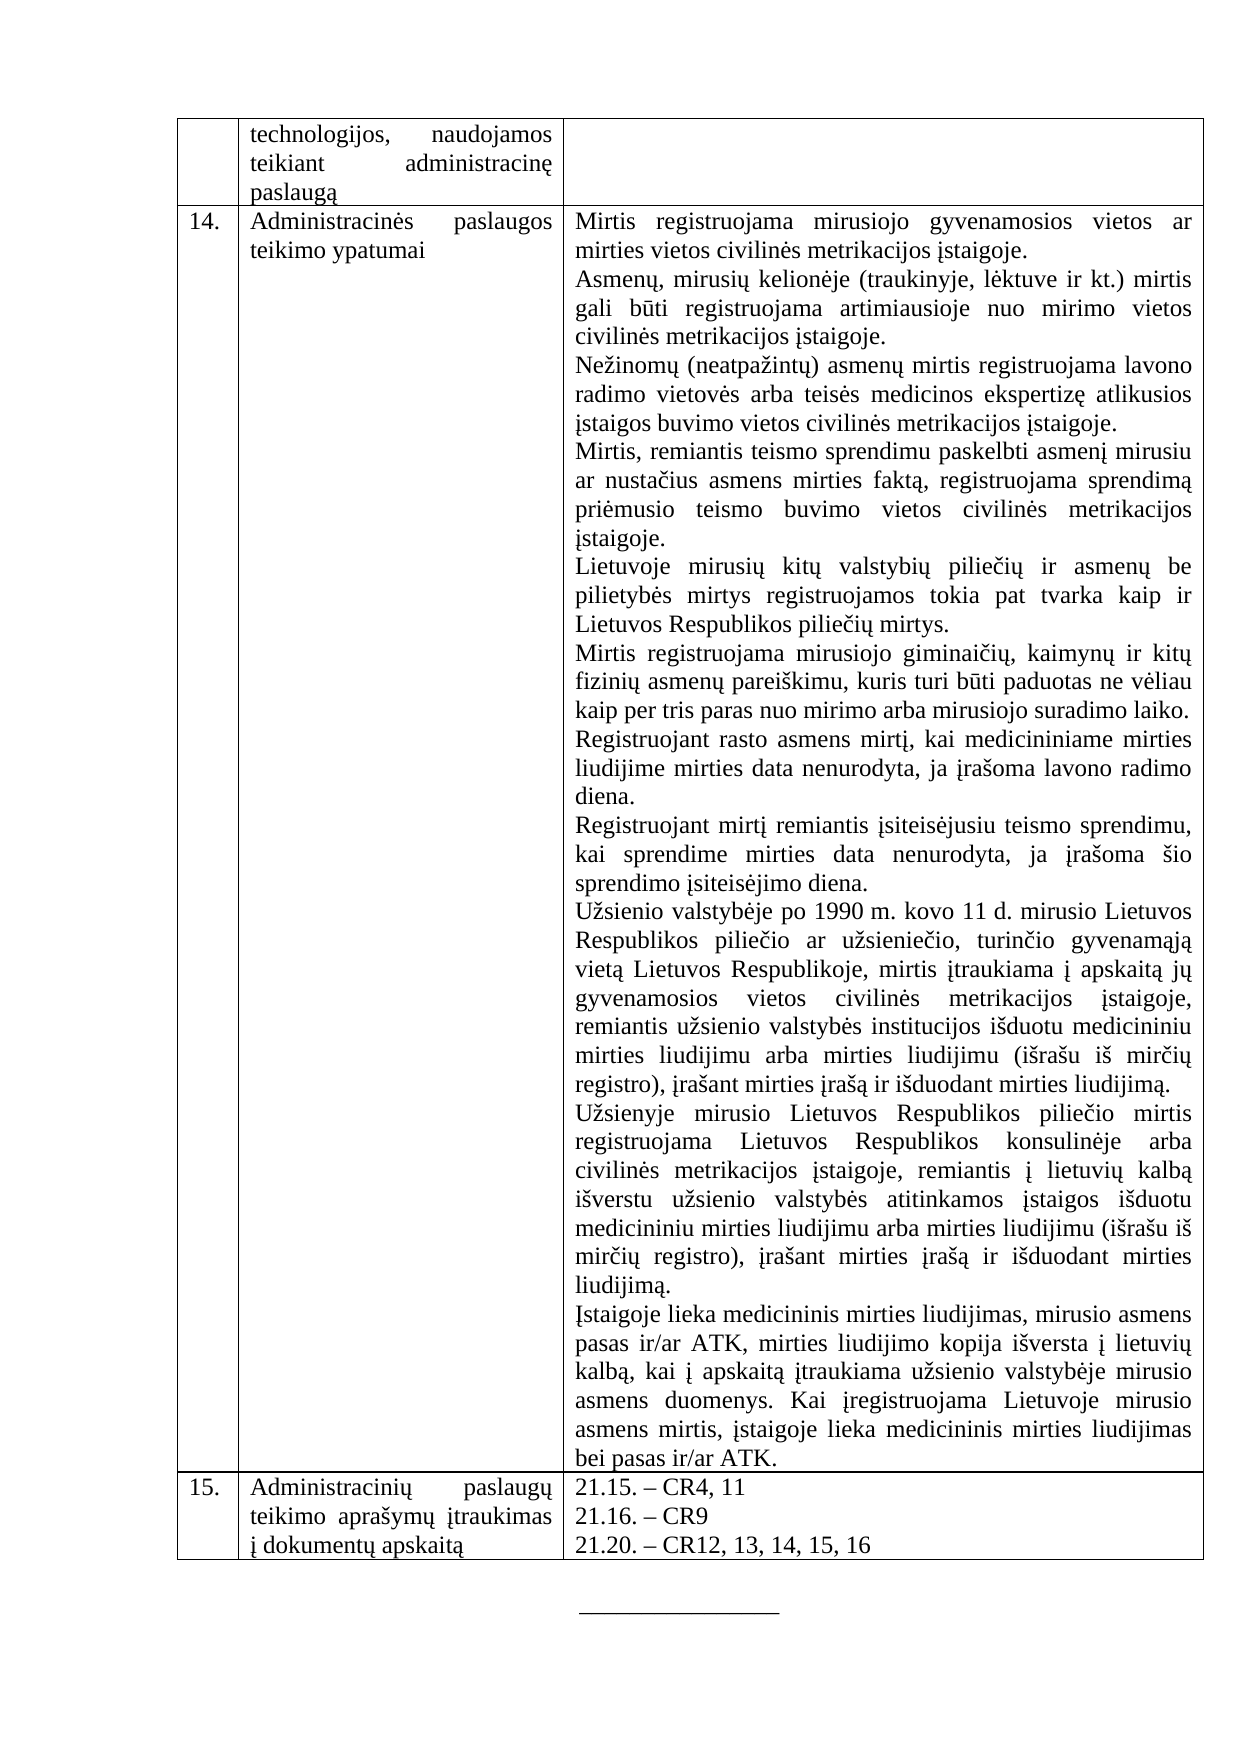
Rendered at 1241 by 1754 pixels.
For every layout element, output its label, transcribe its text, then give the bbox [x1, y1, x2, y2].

table_cell 21.15. – CR4, 11 21.16. – CR9 21.20. – CR12, 13, 14, 15, 16 [564, 1473, 1203, 1559]
table_cell technologijos, naudojamos teikiant administracinę paslaugą [239, 119, 563, 205]
table_cell Administracinės paslaugos teikimo ypatumai [239, 206, 563, 1471]
text ________________ [177, 1588, 1181, 1617]
table_cell 14. [178, 206, 238, 1471]
table_cell 15. [178, 1473, 238, 1559]
table_cell Administracinių paslaugų teikimo aprašymų įtraukimas į dokumentų apskaitą [239, 1473, 563, 1559]
table_cell [178, 119, 238, 205]
table_cell Mirtis registruojama mirusiojo gyvenamosios vietos ar mirties vietos civilinės metrikacijos įstaigoje. Asmenų, mirusių kelionėje (traukinyje, lėktuve ir kt.) mirtis gali būti registruojama artimiausioje nuo mirimo vietos civilinės metrikacijos įstaigoje. Nežinomų (neatpažintų) asmenų mirtis registruojama lavono radimo vietovės arba teisės medicinos ekspertizę atlikusios įstaigos buvimo vietos civilinės metrikacijos įstaigoje. Mirtis, remiantis teismo sprendimu paskelbti asmenį mirusiu ar nustačius asmens mirties faktą, registruojama sprendimą priėmusio teismo buvimo vietos civilinės metrikacijos įstaigoje. Lietuvoje mirusių kitų valstybių piliečių ir asmenų be pilietybės mirtys registruojamos tokia pat tvarka kaip ir Lietuvos Respublikos piliečių mirtys. Mirtis registruojama mirusiojo giminaičių, kaimynų ir kitų fizinių asmenų pareiškimu, kuris turi būti paduotas ne vėliau kaip per tris paras nuo mirimo arba mirusiojo suradimo laiko. Registruojant rasto asmens mirtį, kai medicininiame mirties liudijime mirties data nenurodyta, ja įrašoma lavono radimo diena. Registruojant mirtį remiantis įsiteisėjusiu teismo sprendimu, kai sprendime mirties data nenurodyta, ja įrašoma šio sprendimo įsiteisėjimo diena. Užsienio valstybėje po 1990 m. kovo 11 d. mirusio Lietuvos Respublikos piliečio ar užsieniečio, turinčio gyvenamąją vietą Lietuvos Respublikoje, mirtis įtraukiama į apskaitą jų gyvenamosios vietos civilinės metrikacijos įstaigoje, remiantis užsienio valstybės institucijos išduotu medicininiu mirties liudijimu arba mirties liudijimu (išrašu iš mirčių registro), įrašant mirties įrašą ir išduodant mirties liudijimą. Užsienyje mirusio Lietuvos Respublikos piliečio mirtis registruojama Lietuvos Respublikos konsulinėje arba civilinės metrikacijos įstaigoje, remiantis į lietuvių kalbą išverstu užsienio valstybės atitinkamos įstaigos išduotu medicininiu mirties liudijimu arba mirties liudijimu (išrašu iš mirčių registro), įrašant mirties įrašą ir išduodant mirties liudijimą. Įstaigoje lieka medicininis mirties liudijimas, mirusio asmens pasas ir/ar ATK, mirties liudijimo kopija išversta į lietuvių kalbą, kai į apskaitą įtraukiama užsienio valstybėje mirusio asmens duomenys. Kai įregistruojama Lietuvoje mirusio asmens mirtis, įstaigoje lieka medicininis mirties liudijimas bei pasas ir/ar ATK. [564, 206, 1203, 1471]
table_cell [564, 119, 1203, 205]
